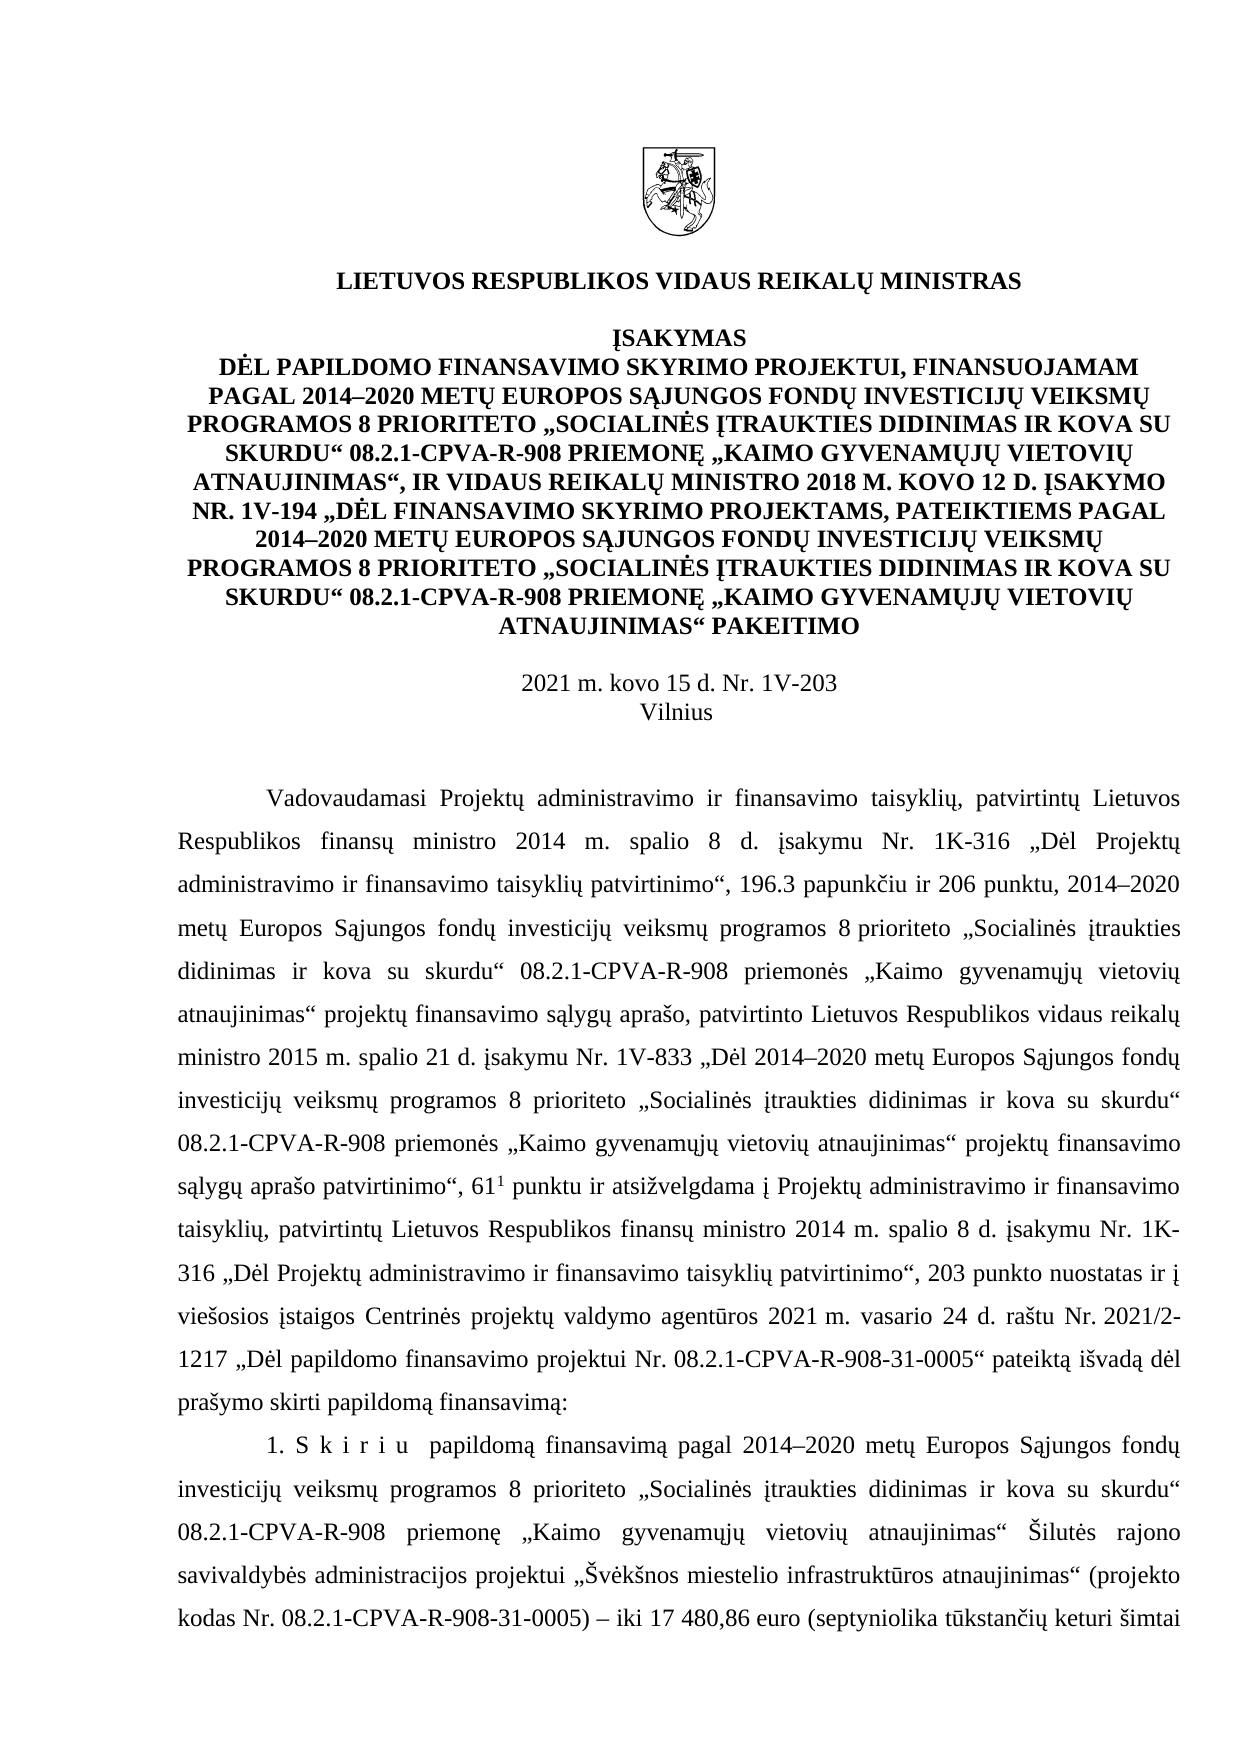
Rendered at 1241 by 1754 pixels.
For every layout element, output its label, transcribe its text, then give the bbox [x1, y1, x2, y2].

text Vilnius [177, 697, 1181, 726]
text LIETUVOS RESPUBLIKOS VIDAUS REIKALŲ MINISTRAS [177, 266, 1181, 294]
text DĖL PAPILDOMO FINANSAVIMO SKYRIMO PROJEKTUI, FINANSUOJAMAM PAGAL 2014–2020 METŲ EUROPOS SĄJUNGOS FONDŲ INVESTICIJŲ VEIKSMŲ PROGRAMOS 8 PRIORITETO „SOCIALINĖS ĮTRAUKTIES DIDINIMAS IR KOVA SU SKURDU“ 08.2.1-CPVA-R-908 PRIEMONĘ „KAIMO GYVENAMŲJŲ VIETOVIŲ ATNAUJINIMAS“, IR VIDAUS REIKALŲ MINISTRO 2018 M. KOVO 12 D. ĮSAKYMO NR. 1V-194 „DĖL FINANSAVIMO SKYRIMO PROJEKTAMS, PATEIKTIEMS PAGAL 2014–2020 METŲ EUROPOS SĄJUNGOS FONDŲ INVESTICIJŲ VEIKSMŲ PROGRAMOS 8 PRIORITETO „SOCIALINĖS ĮTRAUKTIES DIDINIMAS IR KOVA SU SKURDU“ 08.2.1-CPVA-R-908 PRIEMONĘ „KAIMO GYVENAMŲJŲ VIETOVIŲ ATNAUJINIMAS“ PAKEITIMO [177, 352, 1181, 639]
text 2021 m. kovo 15 d. Nr. 1V-203 [177, 668, 1181, 697]
text Vadovaudamasi Projektų administravimo ir finansavimo taisyklių, patvirtintų Lietuvos Respublikos finansų ministro 2014 m. spalio 8 d. įsakymu Nr. 1K-316 „Dėl Projektų administravimo ir finansavimo taisyklių patvirtinimo“, 196.3 papunkčiu ir 206 punktu, 2014–2020 metų Europos Sąjungos fondų investicijų veiksmų programos 8 prioriteto „Socialinės įtraukties didinimas ir kova su skurdu“ 08.2.1-CPVA-R-908 priemonės „Kaimo gyvenamųjų vietovių atnaujinimas“ projektų finansavimo sąlygų aprašo, patvirtinto Lietuvos Respublikos vidaus reikalų ministro 2015 m. spalio 21 d. įsakymu Nr. 1V-833 „Dėl 2014–2020 metų Europos Sąjungos fondų investicijų veiksmų programos 8 prioriteto „Socialinės įtraukties didinimas ir kova su skurdu“ 08.2.1-CPVA-R-908 priemonės „Kaimo gyvenamųjų vietovių atnaujinimas“ projektų finansavimo sąlygų aprašo patvirtinimo“, 611 punktu ir atsižvelgdama į Projektų administravimo ir finansavimo taisyklių, patvirtintų Lietuvos Respublikos finansų ministro 2014 m. spalio 8 d. įsakymu Nr. 1K-316 „Dėl Projektų administravimo ir finansavimo taisyklių patvirtinimo“, 203 punkto nuostatas ir į viešosios įstaigos Centrinės projektų valdymo agentūros 2021 m. vasario 24 d. raštu Nr. 2021/2-1217 „Dėl papildomo finansavimo projektui Nr. 08.2.1-CPVA-R-908-31-0005“ pateiktą išvadą dėl prašymo skirti papildomą finansavimą: [177, 783, 1181, 1416]
text ĮSAKYMAS [177, 323, 1181, 352]
text 1. Skiriu papildomą finansavimą pagal 2014–2020 metų Europos Sąjungos fondų investicijų veiksmų programos 8 prioriteto „Socialinės įtraukties didinimas ir kova su skurdu“ 08.2.1-CPVA-R-908 priemonę „Kaimo gyvenamųjų vietovių atnaujinimas“ Šilutės rajono savivaldybės administracijos projektui „Švėkšnos miestelio infrastruktūros atnaujinimas“ (projekto kodas Nr. 08.2.1-CPVA-R-908-31-0005) – iki 17 480,86 euro (septyniolika tūkstančių keturi šimtai [177, 1431, 1181, 1632]
